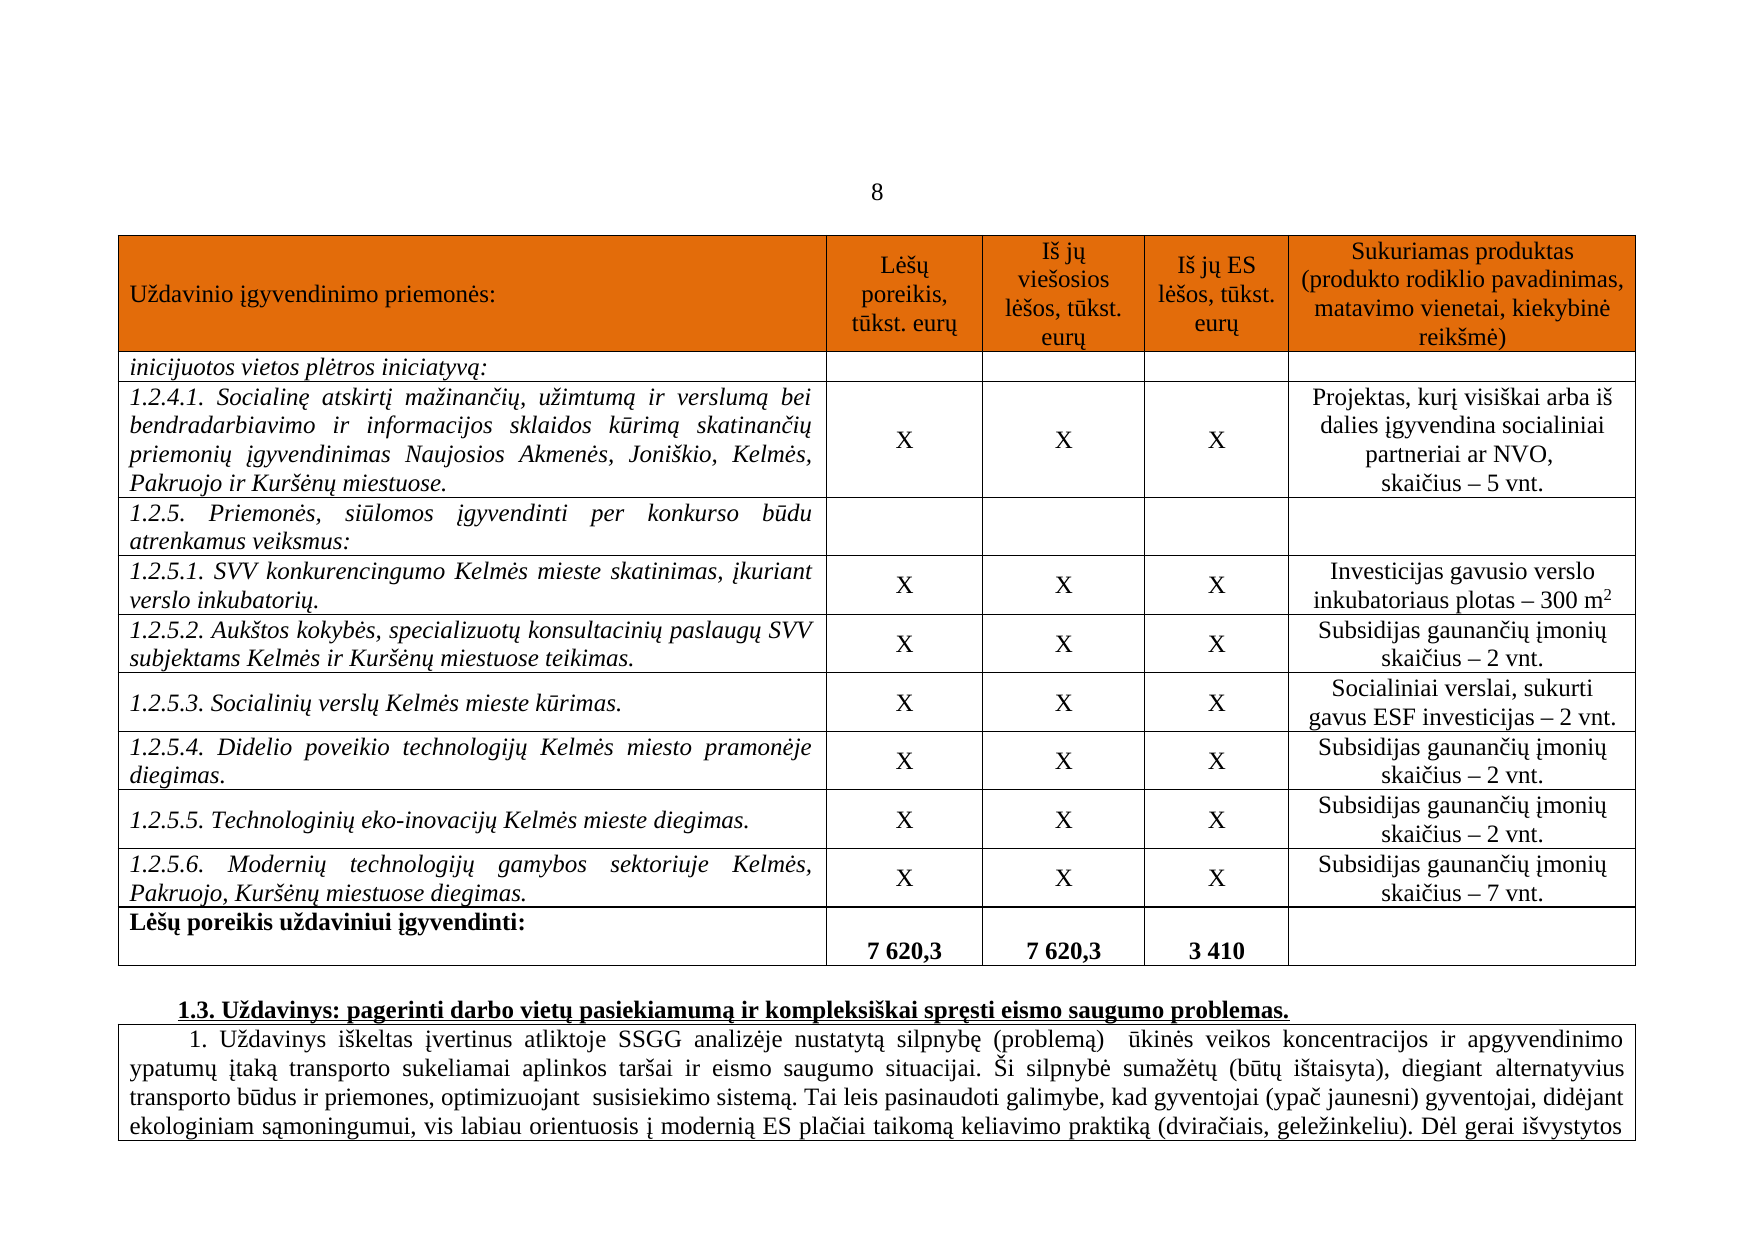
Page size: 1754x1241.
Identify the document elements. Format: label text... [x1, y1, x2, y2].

table_cell X [1145, 615, 1288, 672]
table_cell X [827, 382, 982, 497]
table_cell [1289, 908, 1635, 965]
table_cell 7 620,3 [983, 908, 1144, 965]
table_header 1. Uždavinys iškeltas įvertinus atliktoje SSGG analizėje nustatytą silpnybę (problemą) ūkinės veikos koncentracijos ir apgyvendinimo ypatumų įtaką transporto sukeliamai aplinkos taršai ir eismo saugumo situacijai. Ši silpnybė sumažėtų (būtų ištaisyta), diegiant alternatyvius transporto būdus ir priemones, optimizuojant susisiekimo sistemą. Tai leis pasinaudoti galimybe, kad gyventojai (ypač jaunesni) gyventojai, didėjant ekologiniam sąmoningumui, vis labiau orientuosis į modernią ES plačiai taikomą keliavimo praktiką (dviračiais, geležinkeliu). Dėl gerai išvystytos [119, 1025, 1635, 1139]
table_cell [827, 352, 982, 381]
table_header Lėšų poreikis, tūkst. eurų [827, 236, 982, 351]
table_cell 1.2.5.4. Didelio poveikio technologijų Kelmės miesto pramonėje diegimas. [119, 732, 826, 789]
table_cell X [827, 673, 982, 731]
table_cell 1.2.5.5. Technologinių eko-inovacijų Kelmės mieste diegimas. [119, 790, 826, 848]
table_cell X [827, 849, 982, 906]
table_cell X [827, 556, 982, 614]
table_cell 1.2.5.1. SVV konkurencingumo Kelmės mieste skatinimas, įkuriant verslo inkubatorių. [119, 556, 826, 614]
table_cell 1.2.5.2. Aukštos kokybės, specializuotų konsultacinių paslaugų SVV subjektams Kelmės ir Kuršėnų miestuose teikimas. [119, 615, 826, 672]
table_cell X [827, 615, 982, 672]
table_cell 7 620,3 [827, 908, 982, 965]
table_cell X [983, 615, 1144, 672]
table_cell X [1145, 556, 1288, 614]
table_header Uždavinio įgyvendinimo priemonės: [119, 236, 826, 351]
table_cell 1.2.5. Priemonės, siūlomos įgyvendinti per konkurso būdu atrenkamus veiksmus: [119, 498, 826, 555]
table_cell [1289, 498, 1635, 555]
table_cell Subsidijas gaunančių įmonių skaičius – 7 vnt. [1289, 849, 1635, 906]
table_cell Subsidijas gaunančių įmonių skaičius – 2 vnt. [1289, 790, 1635, 848]
table_cell [827, 498, 982, 555]
table_cell 3 410 [1145, 908, 1288, 965]
table_cell Subsidijas gaunančių įmonių skaičius – 2 vnt. [1289, 732, 1635, 789]
table_cell [1145, 352, 1288, 381]
table_cell X [827, 732, 982, 789]
table_cell inicijuotos vietos plėtros iniciatyvą: [119, 352, 826, 381]
table_header Iš jų viešosios lėšos, tūkst. eurų [983, 236, 1144, 351]
table_cell [983, 498, 1144, 555]
table_cell [983, 352, 1144, 381]
table_cell X [983, 849, 1144, 906]
table_cell Subsidijas gaunančių įmonių skaičius – 2 vnt. [1289, 615, 1635, 672]
table_header Sukuriamas produktas (produkto rodiklio pavadinimas, matavimo vienetai, kiekybinė reikšmė) [1289, 236, 1635, 351]
text 1.3. Uždavinys: pagerinti darbo vietų pasiekiamumą ir kompleksiškai spręsti eismo saugumo problemas. [118, 995, 1636, 1023]
table_cell X [1145, 673, 1288, 731]
table_cell X [827, 790, 982, 848]
table_cell X [1145, 732, 1288, 789]
table_cell X [983, 673, 1144, 731]
table_cell [1145, 498, 1288, 555]
table_cell X [1145, 790, 1288, 848]
table_cell X [983, 382, 1144, 497]
table_cell Investicijas gavusio verslo inkubatoriaus plotas – 300 m2 [1289, 556, 1635, 614]
table_header Iš jų ES lėšos, tūkst. eurų [1145, 236, 1288, 351]
table_cell 1.2.5.3. Socialinių verslų Kelmės mieste kūrimas. [119, 673, 826, 731]
table_cell Projektas, kurį visiškai arba iš dalies įgyvendina socialiniai partneriai ar NVO, skaičius – 5 vnt. [1289, 382, 1635, 497]
table_cell X [983, 556, 1144, 614]
table_cell X [1145, 849, 1288, 906]
table_cell X [983, 732, 1144, 789]
table_cell 1.2.4.1. Socialinę atskirtį mažinančių, užimtumą ir verslumą bei bendradarbiavimo ir informacijos sklaidos kūrimą skatinančių priemonių įgyvendinimas Naujosios Akmenės, Joniškio, Kelmės, Pakruojo ir Kuršėnų miestuose. [119, 382, 826, 497]
table_cell X [1145, 382, 1288, 497]
table_cell Lėšų poreikis uždaviniui įgyvendinti: [119, 908, 826, 965]
table_cell X [983, 790, 1144, 848]
table_cell 1.2.5.6. Modernių technologijų gamybos sektoriuje Kelmės, Pakruojo, Kuršėnų miestuose diegimas. [119, 849, 826, 906]
table_cell Socialiniai verslai, sukurti gavus ESF investicijas – 2 vnt. [1289, 673, 1635, 731]
table_cell [1289, 352, 1635, 381]
